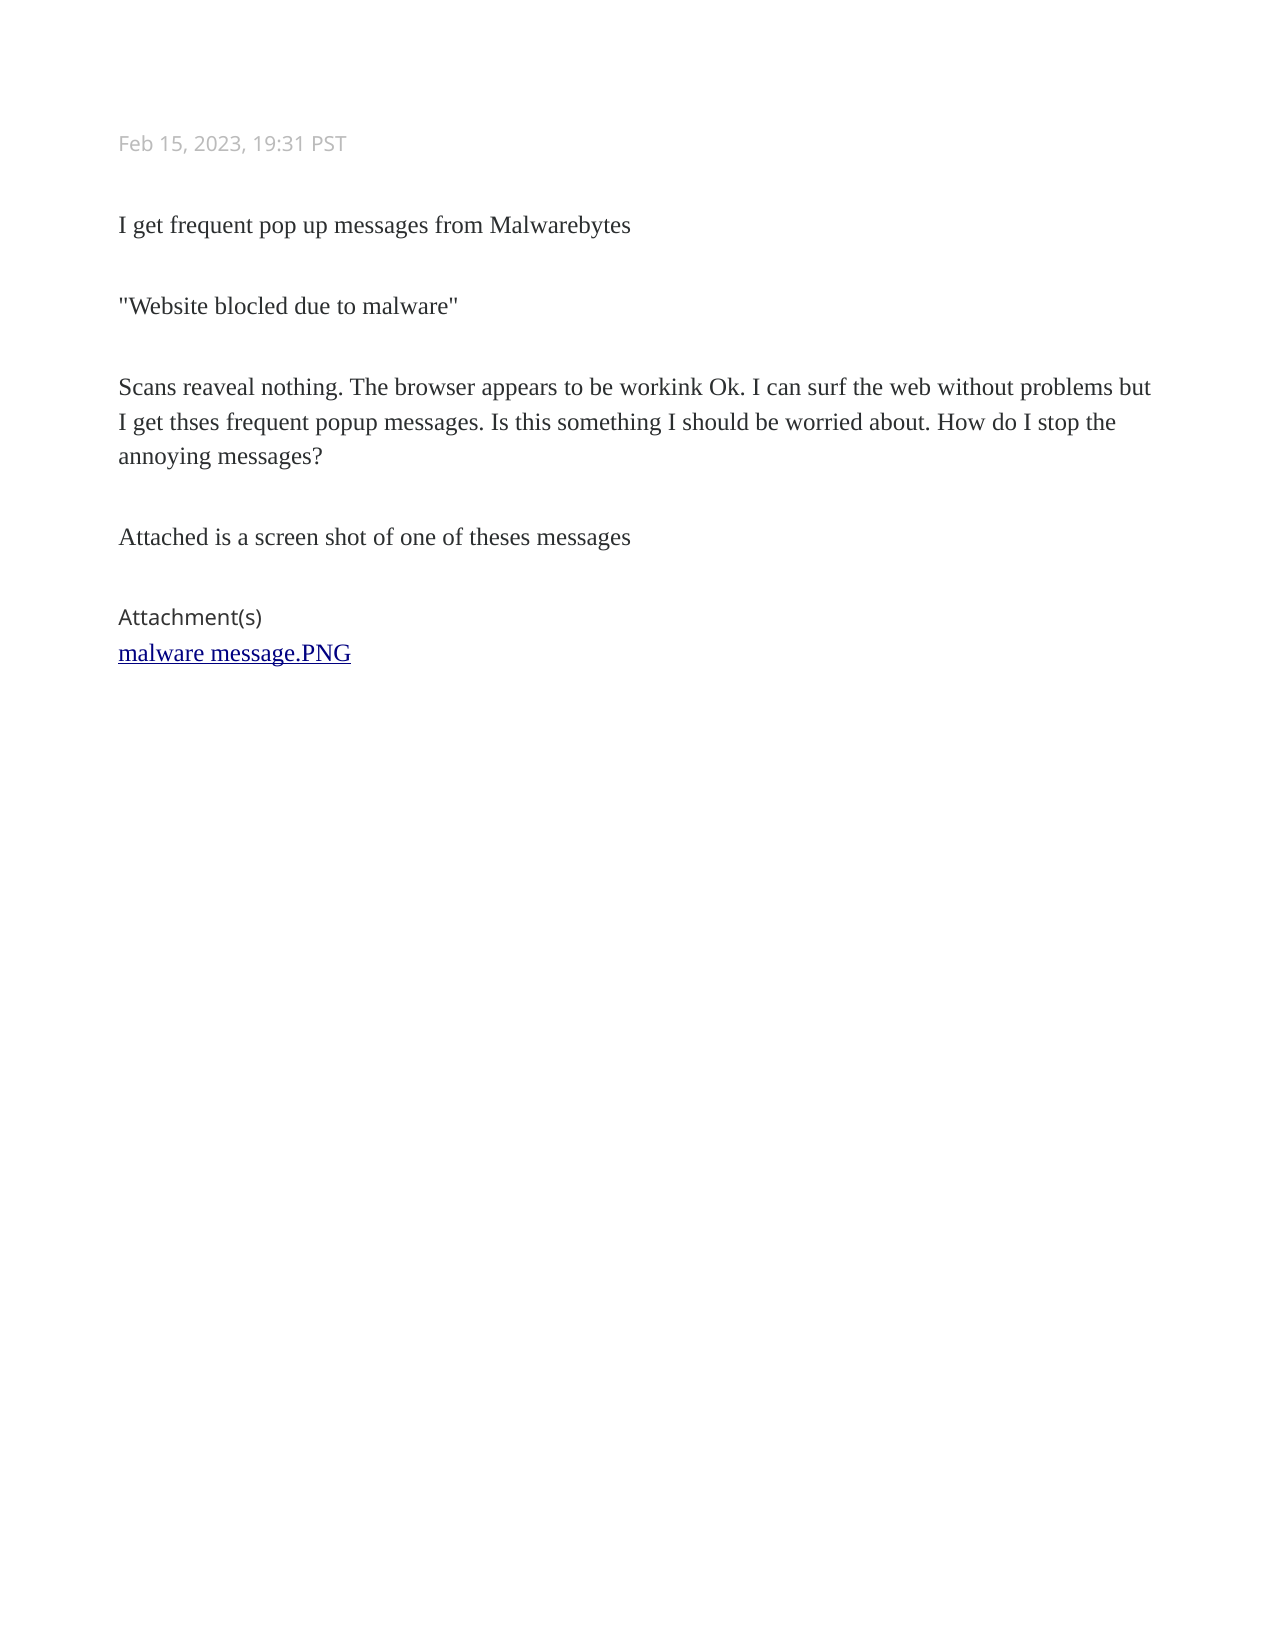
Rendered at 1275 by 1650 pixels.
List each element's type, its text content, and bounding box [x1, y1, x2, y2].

table_header Feb 15, 2023, 19:31 PST I get frequent pop up messages from Malwarebytes "Website blocled due to malware" Scans reaveal nothing. The browser appears to be workink Ok. I can surf the web without problems but I get thses frequent popup messages. Is this something I should be worried about. How do I stop the annoying messages? Attached is a screen shot of one of theses messages Attachment(s) malware message.PNG [118, 118, 1157, 690]
table_header [118, 690, 1157, 695]
